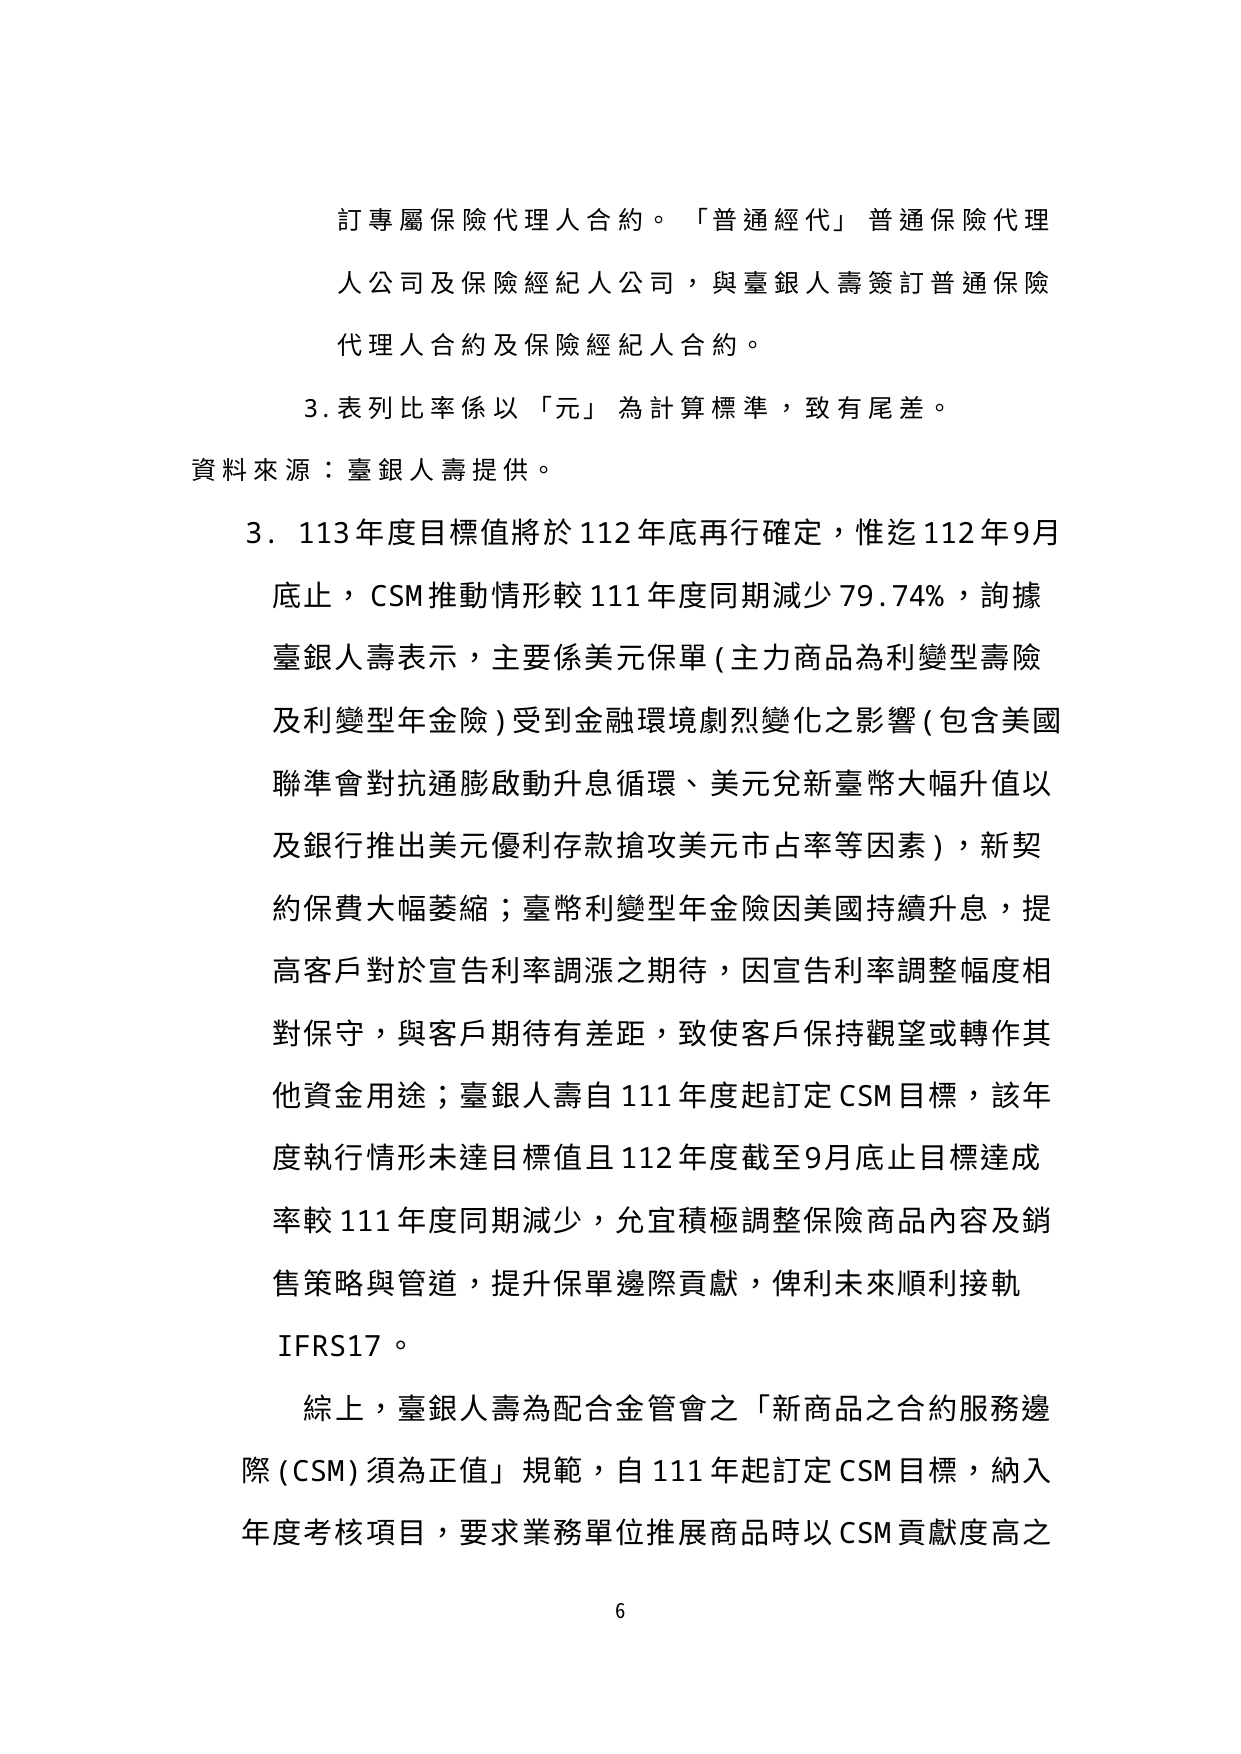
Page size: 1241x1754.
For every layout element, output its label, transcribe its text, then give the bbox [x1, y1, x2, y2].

text 綜上，臺銀人壽為配合金管會之「新商品之合約服務邊際(CSM)須為正值」規範，自111年起訂定CSM目標，納入年度考核項目，要求業務單位推展商品時以CSM貢獻度高之 [236, 1365, 1063, 1552]
text 3.表列比率係以「元」為計算標準，致有尾差。 [296, 365, 1063, 427]
text 資料來源：臺銀人壽提供。 [179, 427, 1063, 490]
text 3. 113年度目標值將於112年底再行確定，惟迄112年9月底止，CSM推動情形較111年度同期減少79.74%，詢據臺銀人壽表示，主要係美元保單(主力商品為利變型壽險及利變型年金險)受到金融環境劇烈變化之影響(包含美國聯準會對抗通膨啟動升息循環、美元兌新臺幣大幅升值以及銀行推出美元優利存款搶攻美元市占率等因素)，新契約保費大幅萎縮；臺幣利變型年金險因美國持續升息，提高客戶對於宣告利率調漲之期待，因宣告利率調整幅度相對保守，與客戶期待有差距，致使客戶保持觀望或轉作其他資金用途；臺銀人壽自111年度起訂定CSM目標，該年度執行情形未達目標值且112年度截至9月底止目標達成率較111年度同期減少，允宜積極調整保險商品內容及銷售策略與管道，提升保單邊際貢獻，俾利未來順利接軌IFRS17。 [236, 490, 1063, 1365]
text 訂專屬保險代理人合約。「普通經代」普通保險代理人公司及保險經紀人公司，與臺銀人壽簽訂普通保險代理人合約及保險經紀人合約。 [296, 177, 1063, 365]
